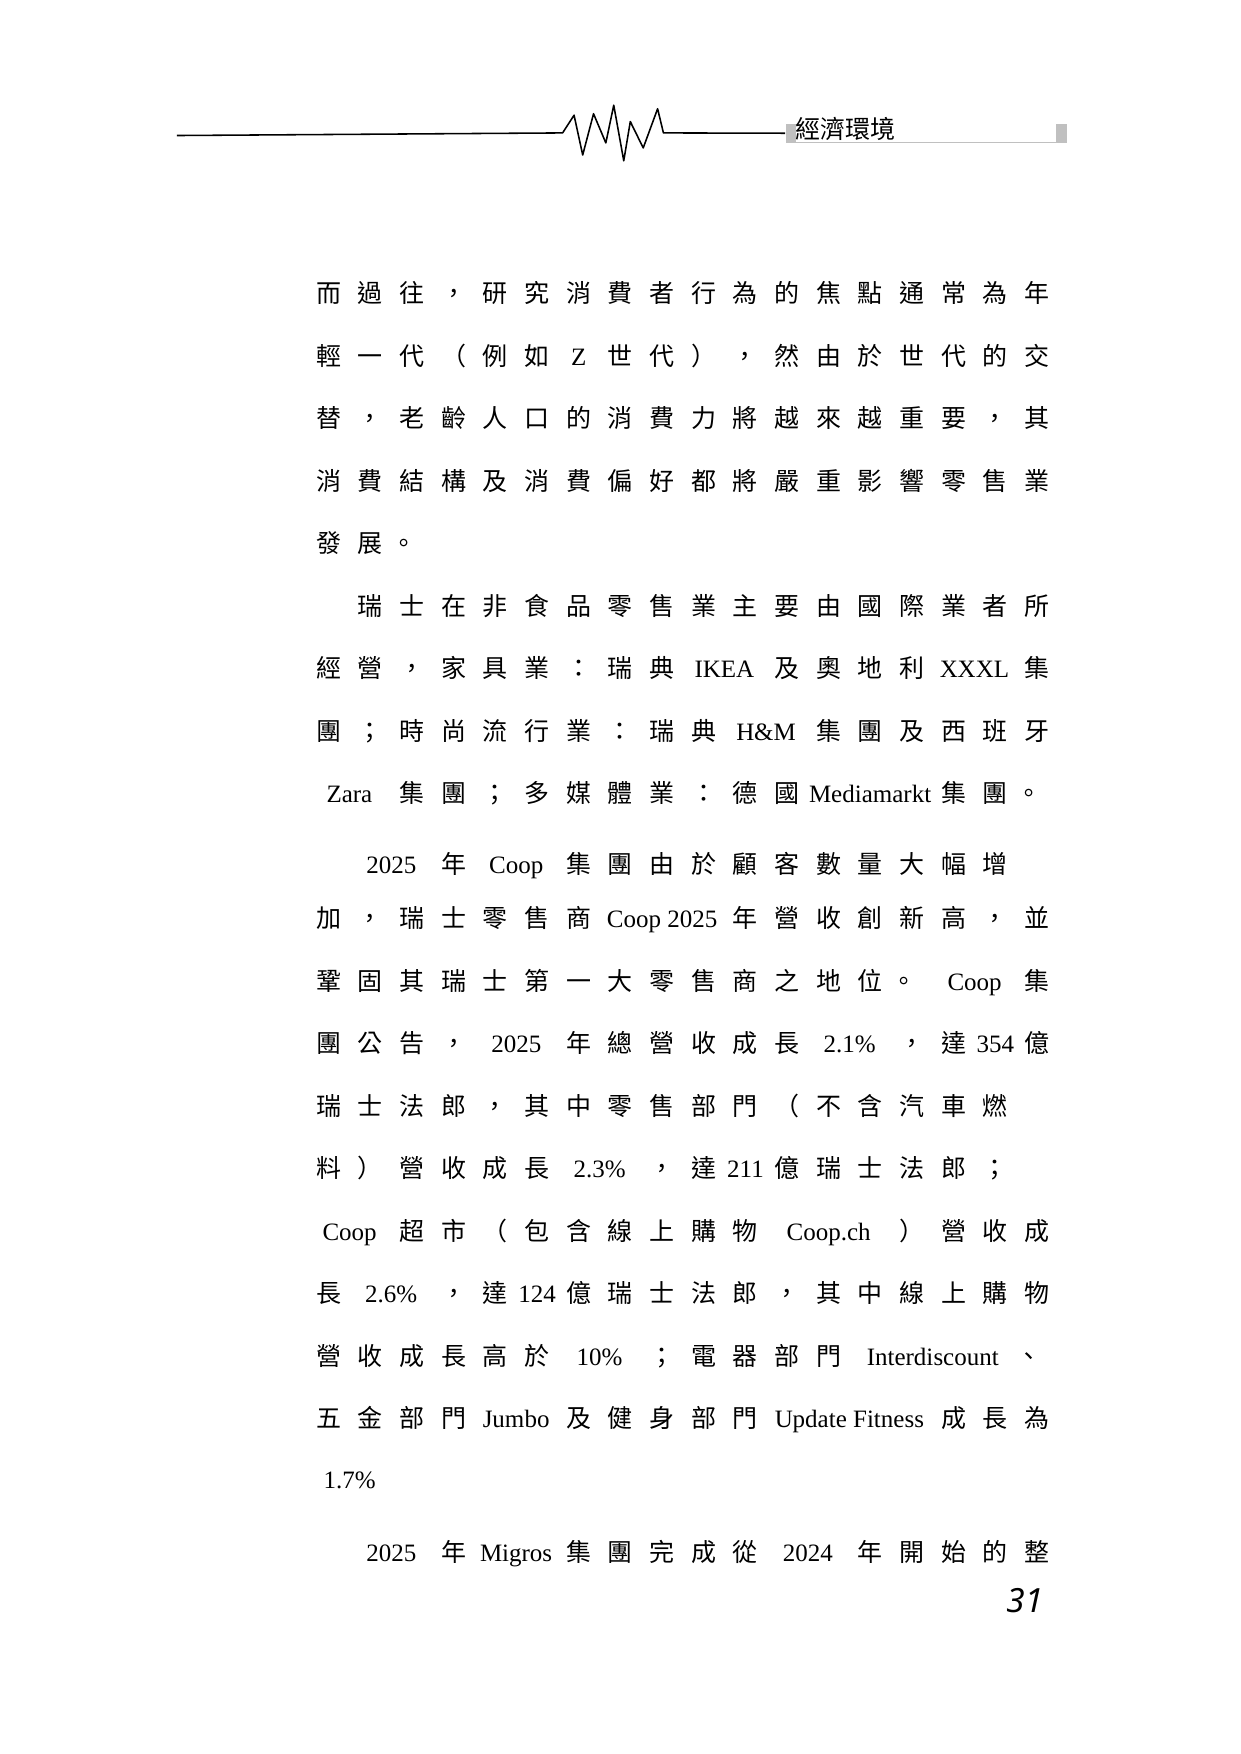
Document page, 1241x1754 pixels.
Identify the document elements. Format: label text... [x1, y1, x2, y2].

text 而過往，研究消費者行為的焦點通常為年輕一代（例如Z世代），然由於世代的交替，老齡人口的消費力將越來越重要，其消費結構及消費偏好都將嚴重影響零售業發展。 [281, 250, 1058, 563]
text 2025年Migros集團完成從2024年開始的整 [281, 1500, 1058, 1563]
text 瑞士在非食品零售業主要由國際業者所經營，家具業：瑞典IKEA及奧地利XXXL集團；時尚流行業：瑞典H&M集團及西班牙Zara集團；多媒體業：德國Mediamarkt集團。 [281, 563, 1058, 813]
text 2025年Coop集團由於顧客數量大幅增加，瑞士零售商Coop 2025年營收創新高，並鞏固其瑞士第一大零售商之地位。Coop集團公告，2025年總營收成長2.1%，達354億瑞士法郎，其中零售部門（不含汽車燃料）營收成長2.3%，達211億瑞士法郎；Coop超市（包含線上購物Coop.ch）營收成長2.6%，達124億瑞士法郎，其中線上購物營收成長高於10%；電器部門Interdiscount、五金部門Jumbo及健身部門Update Fitness成長為1.7% [281, 813, 1058, 1500]
